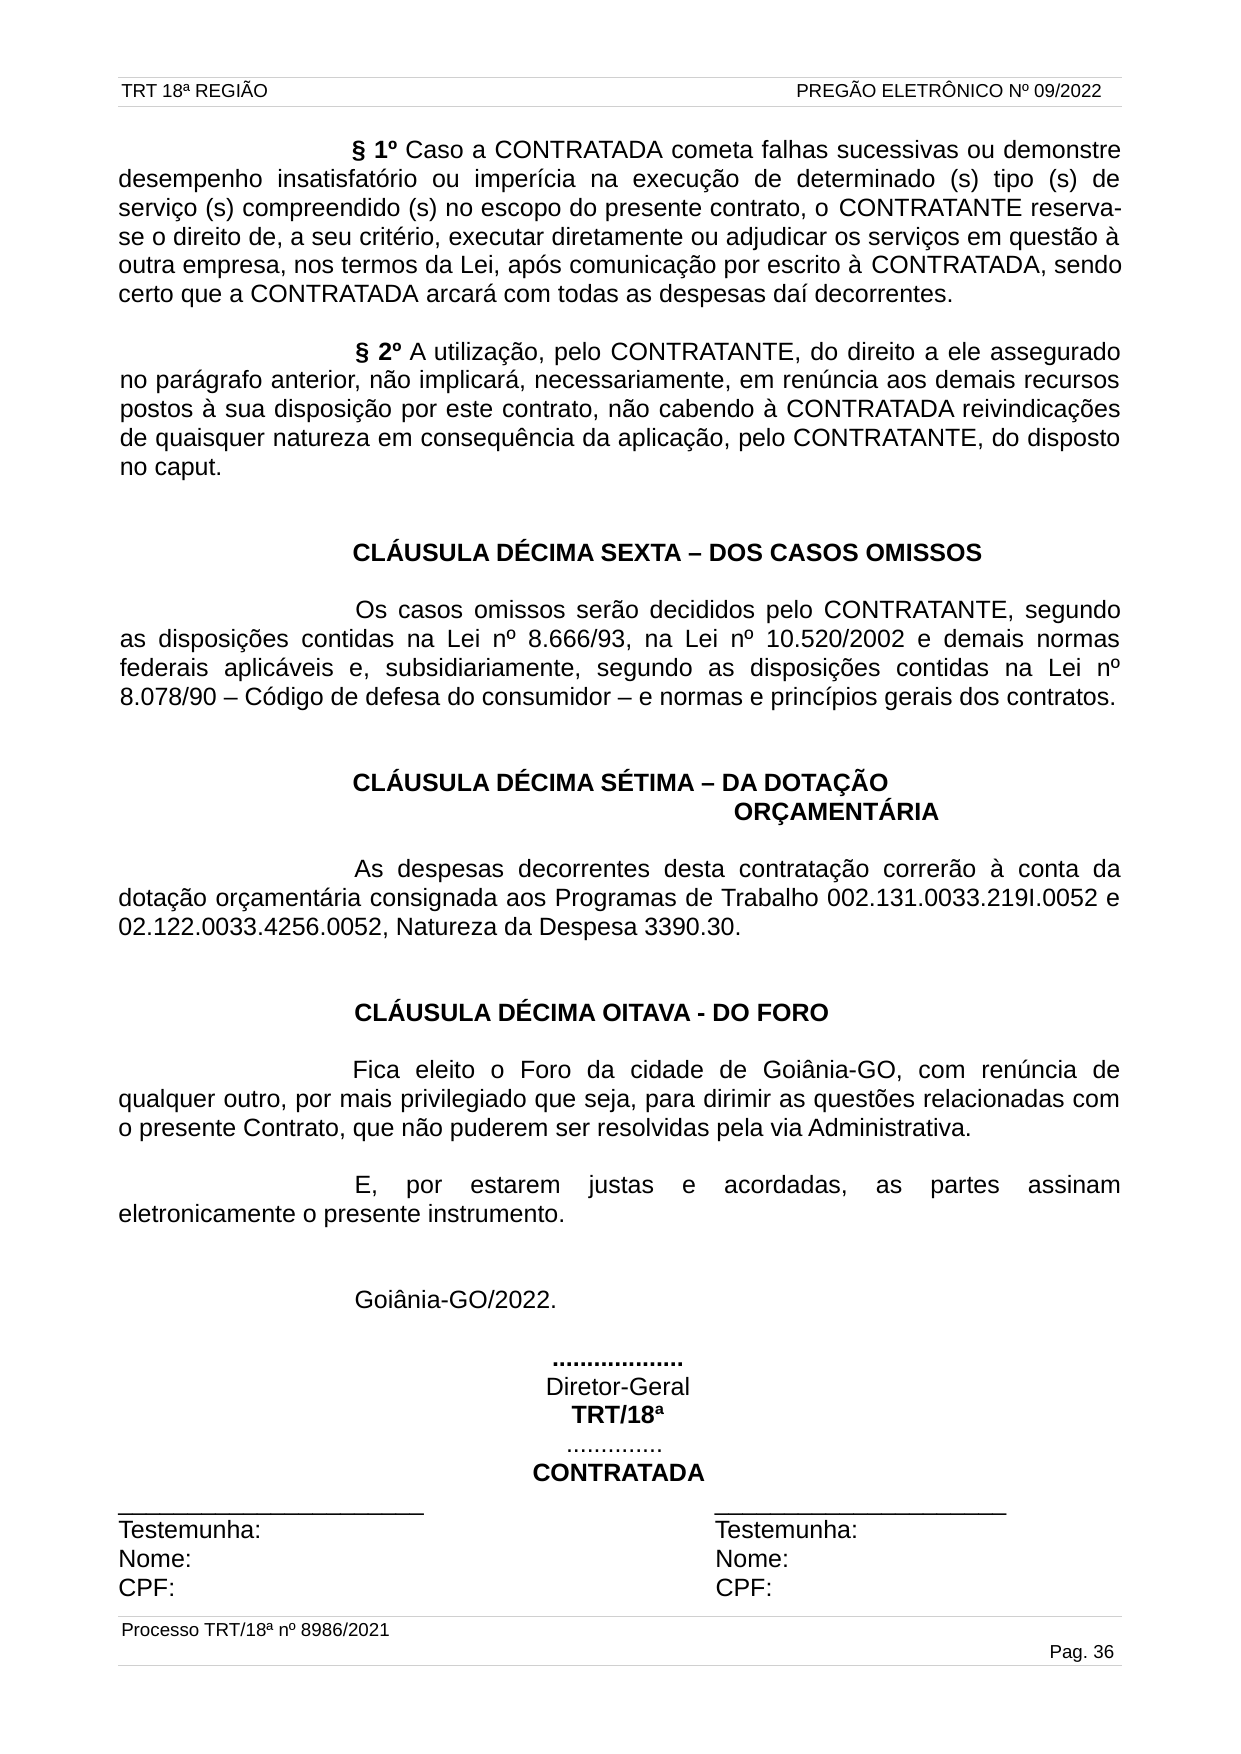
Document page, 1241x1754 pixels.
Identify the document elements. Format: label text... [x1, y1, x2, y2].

text Fica eleito o Foro da cidade de Goiânia-GO, com renúncia de qualquer outro, por mais privilegiado que seja, para dirimir as questões relacionadas com o presente Contrato, que não puderem ser resolvidas pela via Administrativa. [118, 1056, 1122, 1142]
text § 2º A utilização, pelo CONTRATANTE, do direito a ele assegurado no parágrafo anterior, não implicará, necessariamente, em renúncia aos demais recursos postos à sua disposição por este contrato, não cabendo à CONTRATADA reivindicações de quaisquer natureza em consequência da aplicação, pelo CONTRATANTE, do disposto no caput. [119, 337, 1122, 481]
text CLÁUSULA DÉCIMA OITAVA - DO FORO [118, 998, 1122, 1027]
text .............. [118, 1429, 1117, 1458]
text Nome: Nome: [118, 1544, 1122, 1573]
text Os casos omissos serão decididos pelo CONTRATANTE, segundo as disposições contidas na Lei nº 8.666/93, na Lei nº 10.520/2002 e demais normas federais aplicáveis e, subsidiariamente, segundo as disposições contidas na Lei nº 8.078/90 – Código de defesa do consumidor – e normas e princípios gerais dos contratos. [119, 596, 1122, 711]
text As despesas decorrentes desta contratação correrão à conta da dotação orçamentária consignada aos Programas de Trabalho 002.131.0033.219I.0052 e 02.122.0033.4256.0052, Natureza da Despesa 3390.30. [118, 854, 1122, 941]
text Diretor-Geral [118, 1372, 1117, 1401]
text TRT/18ª [118, 1401, 1117, 1429]
text CPF: CPF: [118, 1573, 1122, 1602]
text ______________________ _____________________ [118, 1487, 1122, 1516]
text CLÁUSULA DÉCIMA SÉTIMA – DA DOTAÇÃO [118, 768, 1122, 797]
text ................... [118, 1343, 1117, 1372]
text Testemunha: Testemunha: [118, 1516, 1122, 1544]
text E, por estarem justas e acordadas, as partes assinam eletronicamente o presente instrumento. [118, 1171, 1122, 1228]
text § 1º Caso a CONTRATADA cometa falhas sucessivas ou demonstre desempenho insatisfatório ou imperícia na execução de determinado (s) tipo (s) de serviço (s) compreendido (s) no escopo do presente contrato, o CONTRATANTE reserva-se o direito de, a seu critério, executar diretamente ou adjudicar os serviços em questão à outra empresa, nos termos da Lei, após comunicação por escrito à CONTRATADA, sendo certo que a CONTRATADA arcará com todas as despesas daí decorrentes. [118, 136, 1122, 308]
text ORÇAMENTÁRIA [118, 797, 1122, 826]
text Goiânia-GO/2022. [118, 1286, 1122, 1314]
text CLÁUSULA DÉCIMA SEXTA – DOS CASOS OMISSOS [118, 538, 1122, 567]
text CONTRATADA [120, 1458, 1117, 1487]
